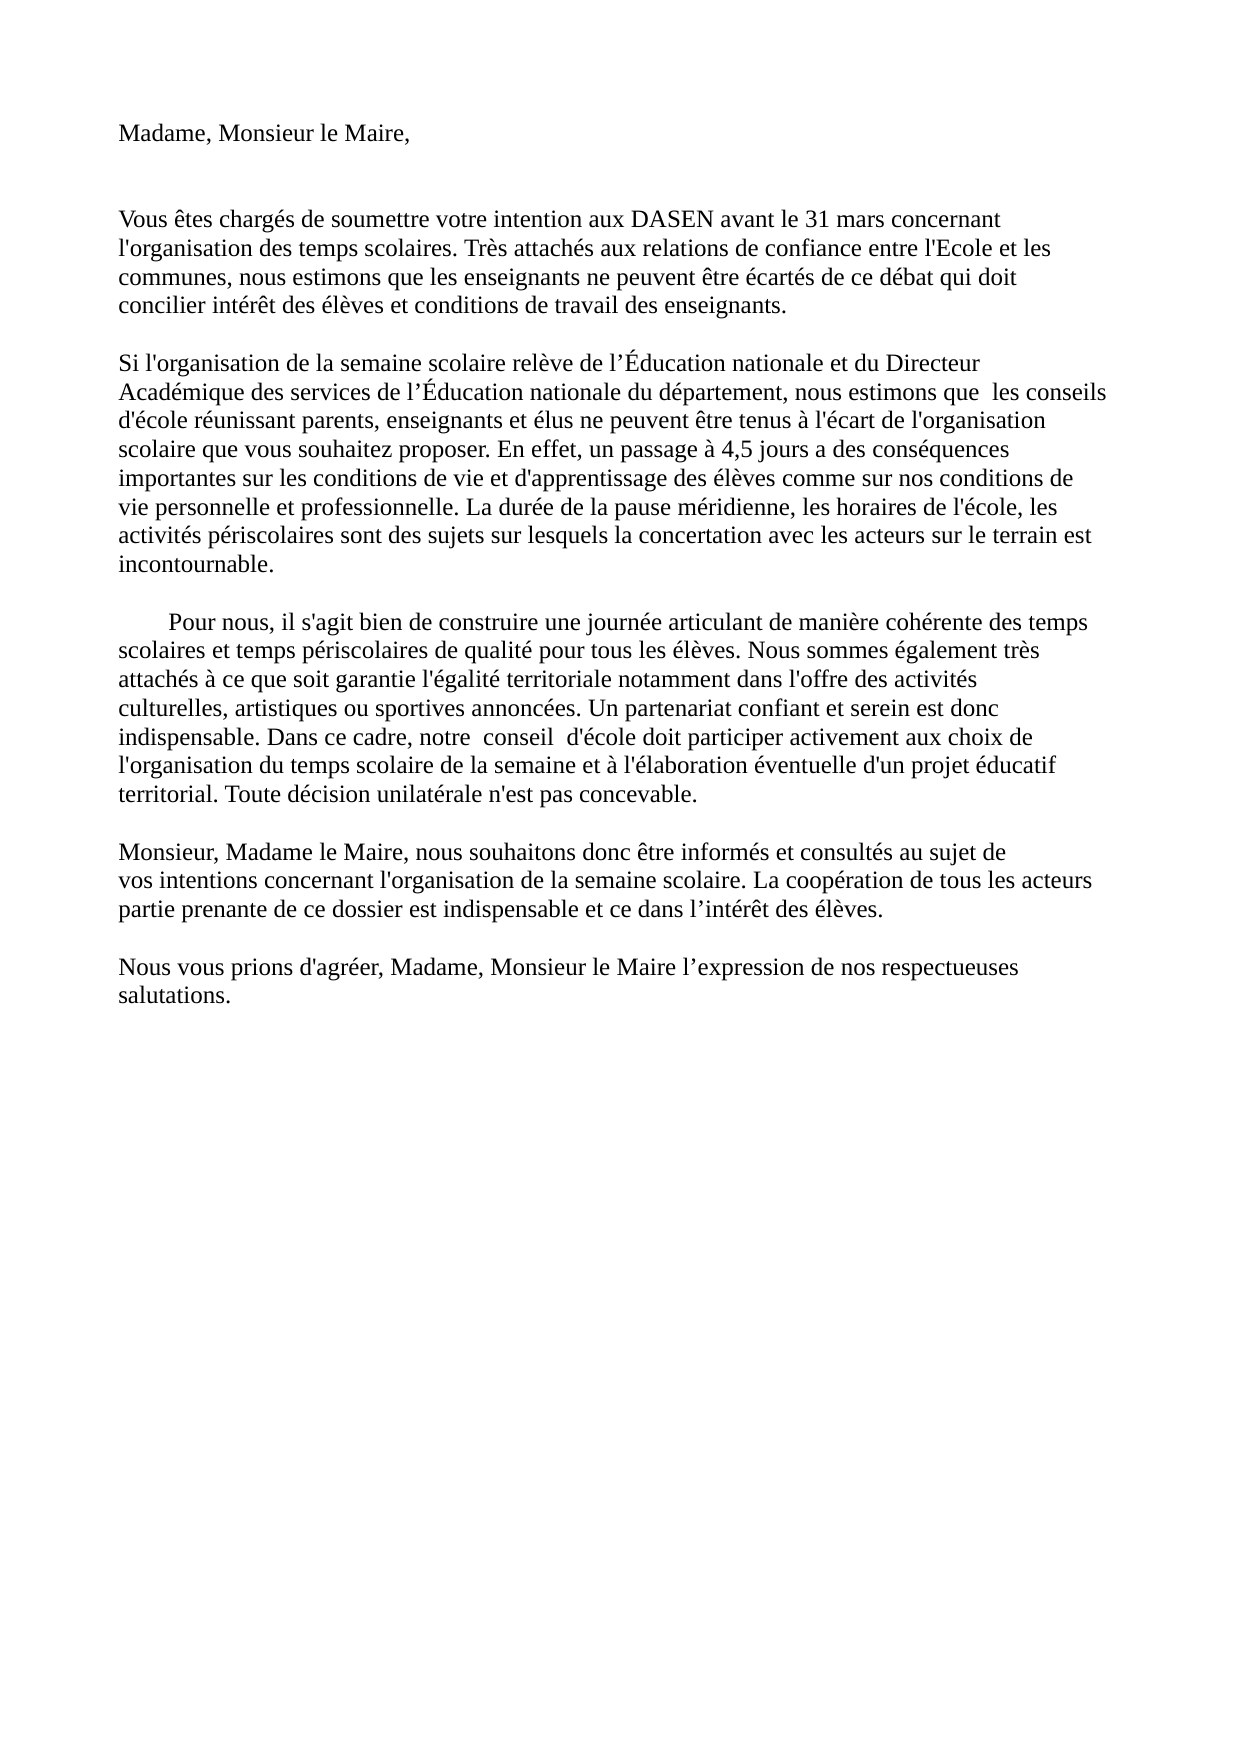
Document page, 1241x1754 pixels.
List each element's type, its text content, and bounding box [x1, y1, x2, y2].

text culturelles, artistiques ou sportives annoncées. Un partenariat confiant et serein est donc [118, 693, 1122, 722]
text partie prenante de ce dossier est indispensable et ce dans l’intérêt des élèves. [118, 894, 1122, 923]
text Pour nous, il s'agit bien de construire une journée articulant de manière cohérente des temps [118, 607, 1122, 636]
text scolaires et temps périscolaires de qualité pour tous les élèves. Nous sommes également très [118, 636, 1122, 664]
text vie personnelle et professionnelle. La durée de la pause méridienne, les horaires de l'école, les [118, 492, 1122, 521]
text importantes sur les conditions de vie et d'apprentissage des élèves comme sur nos conditions de [118, 463, 1122, 492]
text territorial. Toute décision unilatérale n'est pas concevable. [118, 779, 1122, 808]
text Académique des services de l’Éducation nationale du département, nous estimons que les conseils [118, 377, 1122, 406]
text attachés à ce que soit garantie l'égalité territoriale notamment dans l'offre des activités [118, 664, 1122, 693]
text Madame, Monsieur le Maire, [118, 118, 1122, 147]
text d'école réunissant parents, enseignants et élus ne peuvent être tenus à l'écart de l'organisation [118, 406, 1122, 434]
text Si l'organisation de la semaine scolaire relève de l’Éducation nationale et du Directeur [118, 348, 1122, 377]
text Vous êtes chargés de soumettre votre intention aux DASEN avant le 31 mars concernant [118, 204, 1122, 233]
text concilier intérêt des élèves et conditions de travail des enseignants. [118, 291, 1122, 319]
text activités périscolaires sont des sujets sur lesquels la concertation avec les acteurs sur le terrain est [118, 521, 1122, 549]
text Monsieur, Madame le Maire, nous souhaitons donc être informés et consultés au sujet de [118, 837, 1122, 866]
text l'organisation du temps scolaire de la semaine et à l'élaboration éventuelle d'un projet éducatif [118, 751, 1122, 779]
text communes, nous estimons que les enseignants ne peuvent être écartés de ce débat qui doit [118, 262, 1122, 291]
text Nous vous prions d'agréer, Madame, Monsieur le Maire l’expression de nos respectueuses salutations. [118, 952, 1122, 1009]
text vos intentions concernant l'organisation de la semaine scolaire. La coopération de tous les acteurs [118, 866, 1122, 894]
text scolaire que vous souhaitez proposer. En effet, un passage à 4,5 jours a des conséquences [118, 434, 1122, 463]
text indispensable. Dans ce cadre, notre conseil d'école doit participer activement aux choix de [118, 722, 1122, 751]
text l'organisation des temps scolaires. Très attachés aux relations de confiance entre l'Ecole et les [118, 233, 1122, 262]
text incontournable. [118, 549, 1122, 578]
